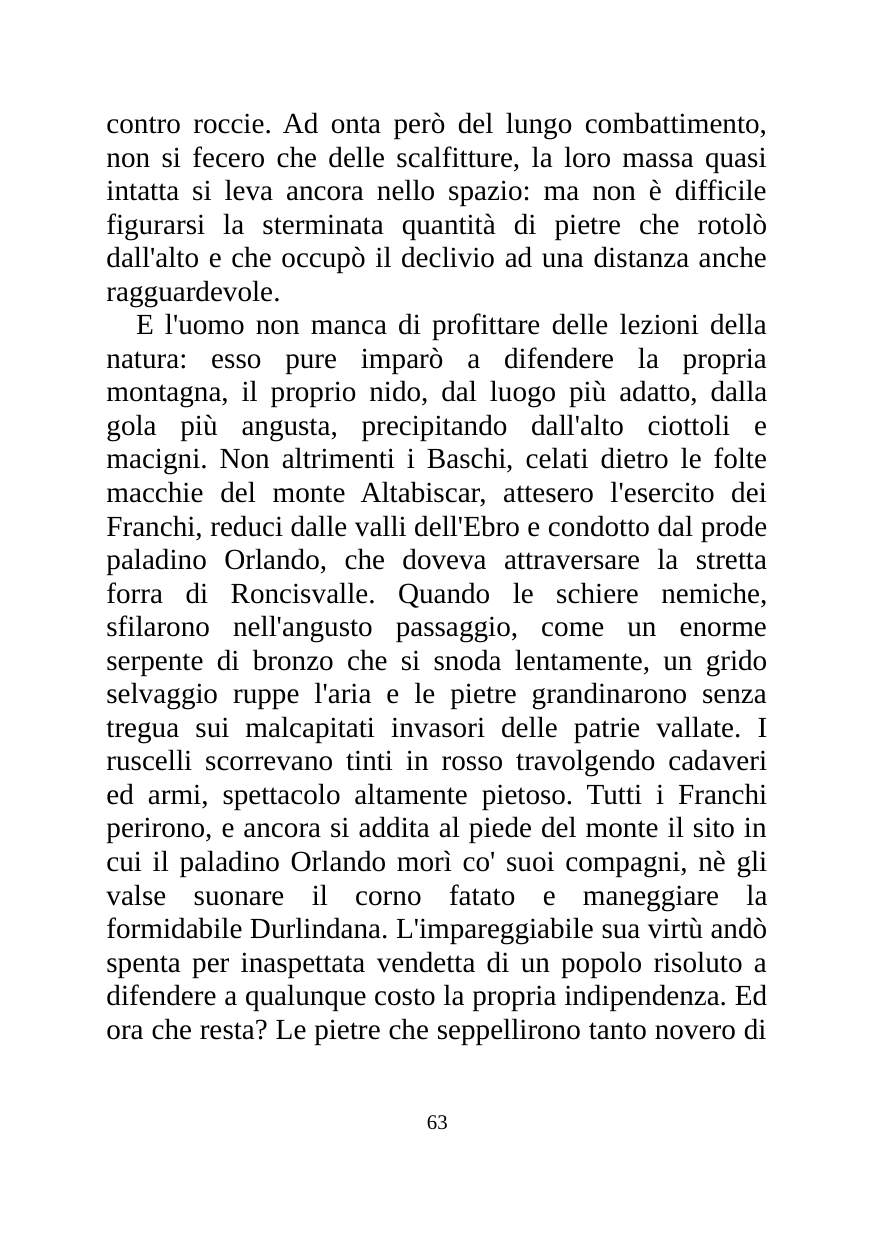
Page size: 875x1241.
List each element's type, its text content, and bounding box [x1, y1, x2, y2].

text contro roccie. Ad onta però del lungo combattimento, non si fecero che delle scalfitture, la loro massa quasi intatta si leva ancora nello spazio: ma non è difficile figurarsi la sterminata quantità di pietre che rotolò dall'alto e che occupò il declivio ad una distanza anche ragguardevole. [106, 106, 768, 307]
text E l'uomo non manca di profittare delle lezioni della natura: esso pure imparò a difendere la propria montagna, il proprio nido, dal luogo più adatto, dalla gola più angusta, precipitando dall'alto ciottoli e macigni. Non altrimenti i Baschi, celati dietro le folte macchie del monte Altabiscar, attesero l'esercito dei Franchi, reduci dalle valli dell'Ebro e condotto dal prode paladino Orlando, che doveva attraversare la stretta forra di Roncisvalle. Quando le schiere nemiche, sfilarono nell'angusto passaggio, come un enorme serpente di bronzo che si snoda lentamente, un grido selvaggio ruppe l'aria e le pietre grandinarono senza tregua sui malcapitati invasori delle patrie vallate. I ruscelli scorrevano tinti in rosso travolgendo cadaveri ed armi, spettacolo altamente pietoso. Tutti i Franchi perirono, e ancora si addita al piede del monte il sito in cui il paladino Orlando morì co' suoi compagni, nè gli valse suonare il corno fatato e maneggiare la formidabile Durlindana. L'impareggiabile sua virtù andò spenta per inaspettata vendetta di un popolo risoluto a difendere a qualunque costo la propria indipendenza. Ed ora che resta? Le pietre che seppellirono tanto novero di [106, 307, 768, 1045]
